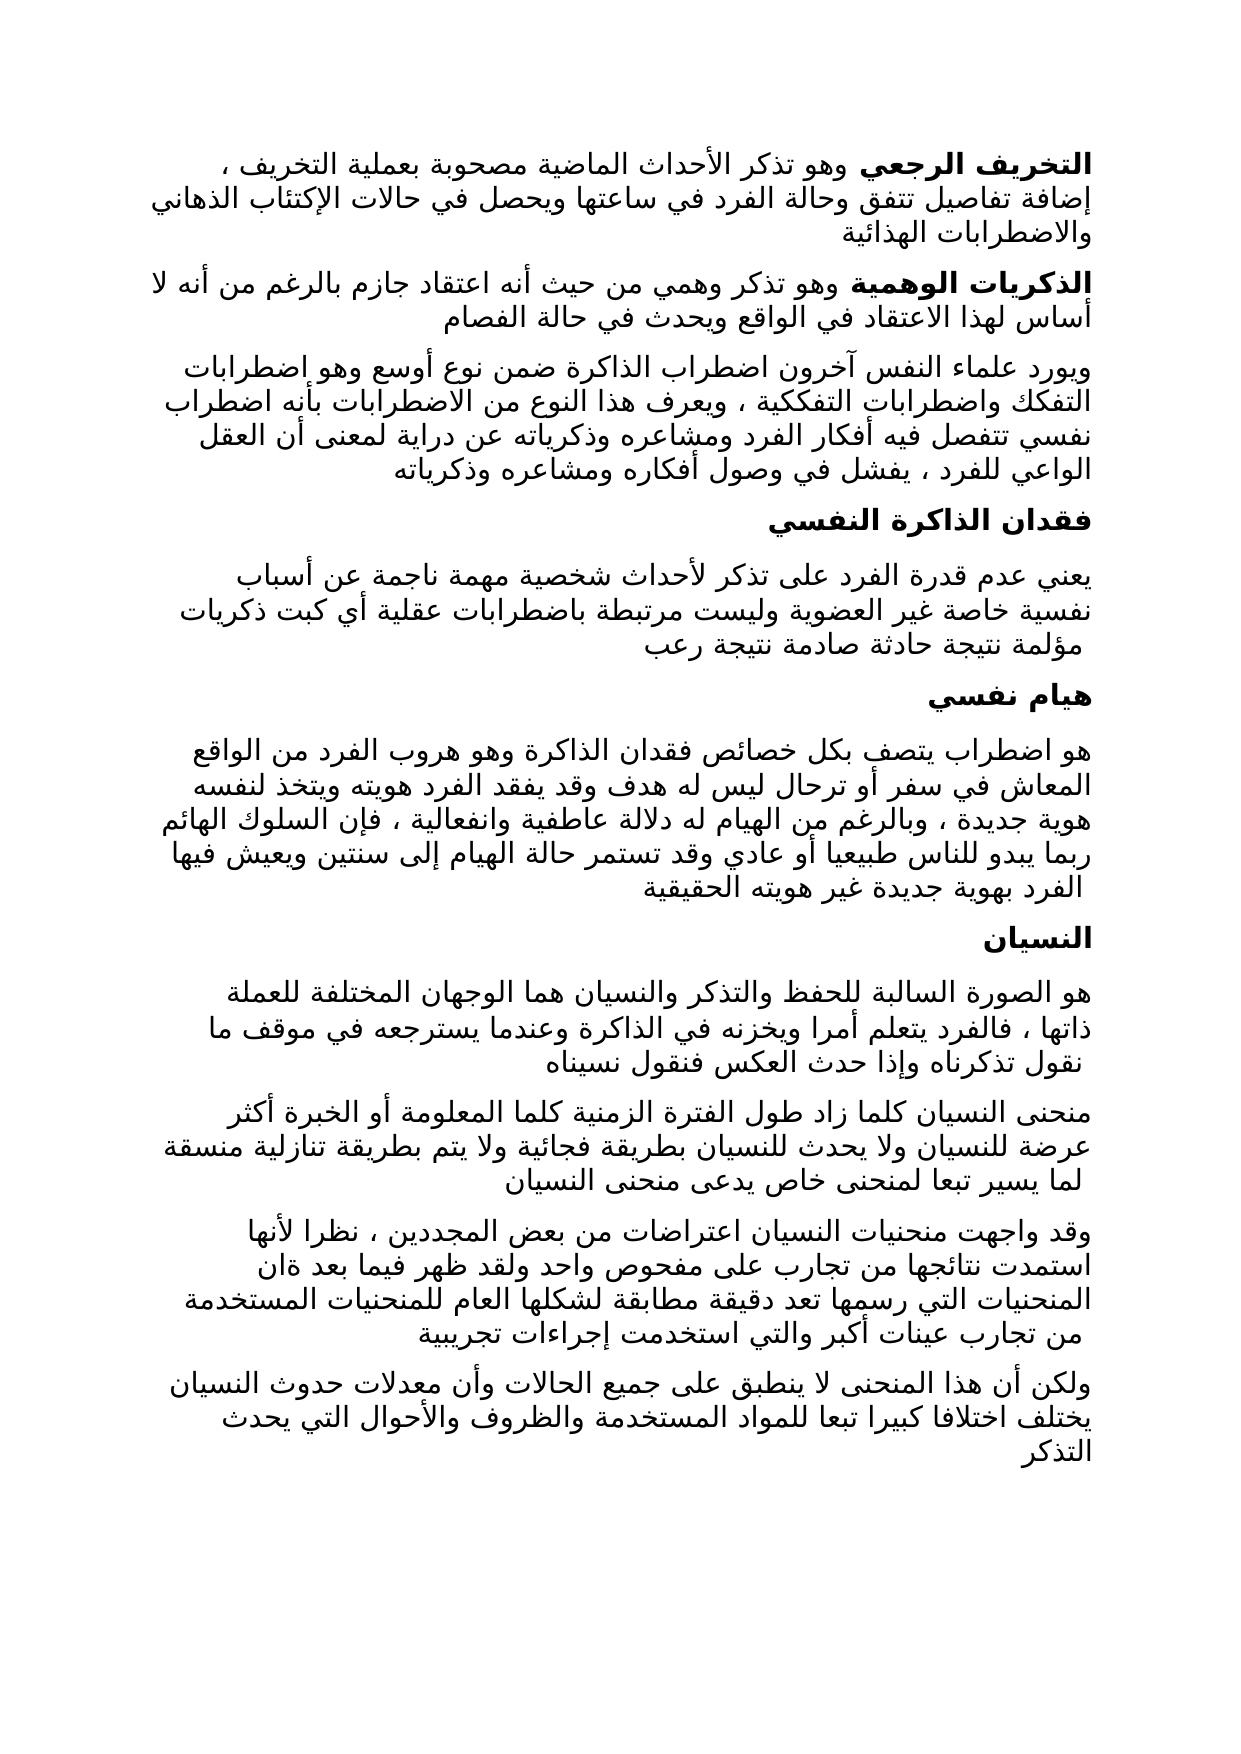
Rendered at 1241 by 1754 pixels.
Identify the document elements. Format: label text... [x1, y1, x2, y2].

text ولكن أن هذا المنحنى لا ينطبق على جميع الحالات وأن معدلات حدوث النسيان يختلف اختلافا كبيرا تبعا للمواد المستخدمة والظروف والأحوال التي يحدث التذكر [148, 1367, 1093, 1469]
text التخريف الرجعي وهو تذكر الأحداث الماضية مصحوبة بعملية التخريف ، إضافة تفاصيل تتفق وحالة الفرد في ساعتها ويحصل في حالات الإكتئاب الذهاني والاضطرابات الهذائية [148, 148, 1093, 249]
text النسيان [148, 921, 1093, 955]
text منحنى النسيان كلما زاد طول الفترة الزمنية كلما المعلومة أو الخبرة أكثر عرضة للنسيان ولا يحدث للنسيان بطريقة فجائية ولا يتم بطريقة تنازلية منسقة لما يسير تبعا لمنحنى خاص يدعى منحنى النسيان [148, 1096, 1093, 1198]
text ويورد علماء النفس آخرون اضطراب الذاكرة ضمن نوع أوسع وهو اضطرابات التفكك واضطرابات التفككية ، ويعرف هذا النوع من الاضطرابات بأنه اضطراب نفسي تتفصل فيه أفكار الفرد ومشاعره وذكرياته عن دراية لمعنى أن العقل الواعي للفرد ، يفشل في وصول أفكاره ومشاعره وذكرياته [148, 351, 1093, 487]
text الذكريات الوهمية وهو تذكر وهمي من حيث أنه اعتقاد جازم بالرغم من أنه لا أساس لهذا الاعتقاد في الواقع ويحدث في حالة الفصام [148, 266, 1093, 334]
text يعني عدم قدرة الفرد على تذكر لأحداث شخصية مهمة ناجمة عن أسباب نفسية خاصة غير العضوية وليست مرتبطة باضطرابات عقلية أي كبت ذكريات مؤلمة نتيجة حادثة صادمة نتيجة رعب [148, 554, 1093, 661]
text هيام نفسي [148, 678, 1093, 712]
text هو اضطراب يتصف بكل خصائص فقدان الذاكرة وهو هروب الفرد من الواقع المعاش في سفر أو ترحال ليس له هدف وقد يفقد الفرد هويته ويتخذ لنفسه هوية جديدة ، وبالرغم من الهيام له دلالة عاطفية وانفعالية ، فإن السلوك الهائم ربما يبدو للناس طبيعيا أو عادي وقد تستمر حالة الهيام إلى سنتين ويعيش فيها الفرد بهوية جديدة غير هويته الحقيقية [148, 729, 1093, 904]
text هو الصورة السالبة للحفظ والتذكر والنسيان هما الوجهان المختلفة للعملة ذاتها ، فالفرد يتعلم أمرا ويخزنه في الذاكرة وعندما يسترجعه في موقف ما نقول تذكرناه وإذا حدث العكس فنقول نسيناه [148, 972, 1093, 1079]
text وقد واجهت منحنيات النسيان اعتراضات من بعض المجددين ، نظرا لأنها استمدت نتائجها من تجارب على مفحوص واحد ولقد ظهر فيما بعد ةان المنحنيات التي رسمها تعد دقيقة مطابقة لشكلها العام للمنحنيات المستخدمة من تجارب عينات أكبر والتي استخدمت إجراءات تجريبية [148, 1214, 1093, 1350]
text فقدان الذاكرة النفسي [148, 503, 1093, 537]
